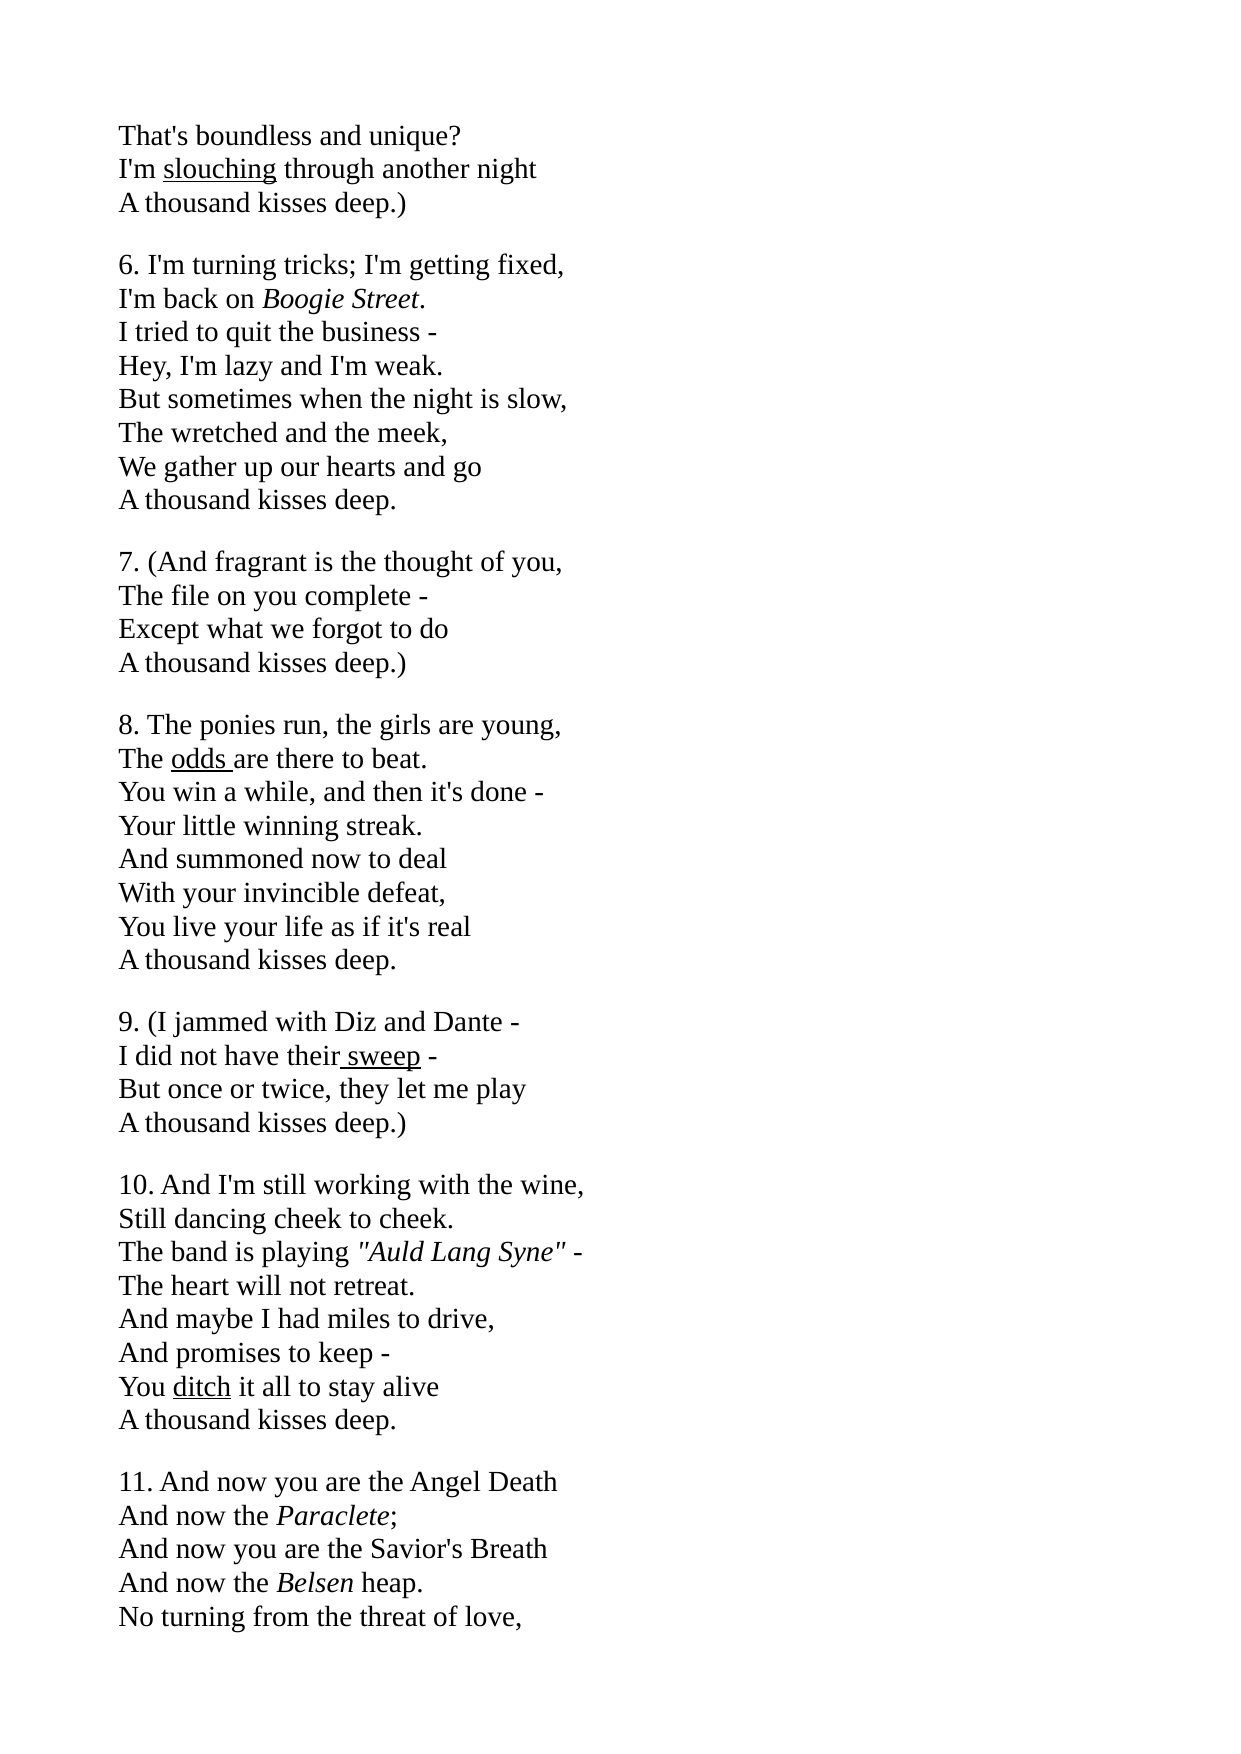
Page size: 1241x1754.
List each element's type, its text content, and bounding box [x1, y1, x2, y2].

text That's boundless and unique? I'm slouching through another night A thousand kisses deep.) 6. I'm turning tricks; I'm getting fixed, I'm back on Boogie Street. I tried to quit the business - Hey, I'm lazy and I'm weak. But sometimes when the night is slow, The wretched and the meek, We gather up our hearts and go A thousand kisses deep. 7. (And fragrant is the thought of you, The file on you complete - Except what we forgot to do A thousand kisses deep.) 8. The ponies run, the girls are young, The odds are there to beat. You win a while, and then it's done - Your little winning streak. And summoned now to deal With your invincible defeat, You live your life as if it's real A thousand kisses deep. 9. (I jammed with Diz and Dante - I did not have their sweep - But once or twice, they let me play A thousand kisses deep.) 10. And I'm still working with the wine, Still dancing cheek to cheek. The band is playing "Auld Lang Syne" - The heart will not retreat. And maybe I had miles to drive, And promises to keep - You ditch it all to stay alive A thousand kisses deep. 11. And now you are the Angel Death And now the Paraclete; And now you are the Savior's Breath And now the Belsen heap. No turning from the threat of love, [118, 118, 1122, 1632]
